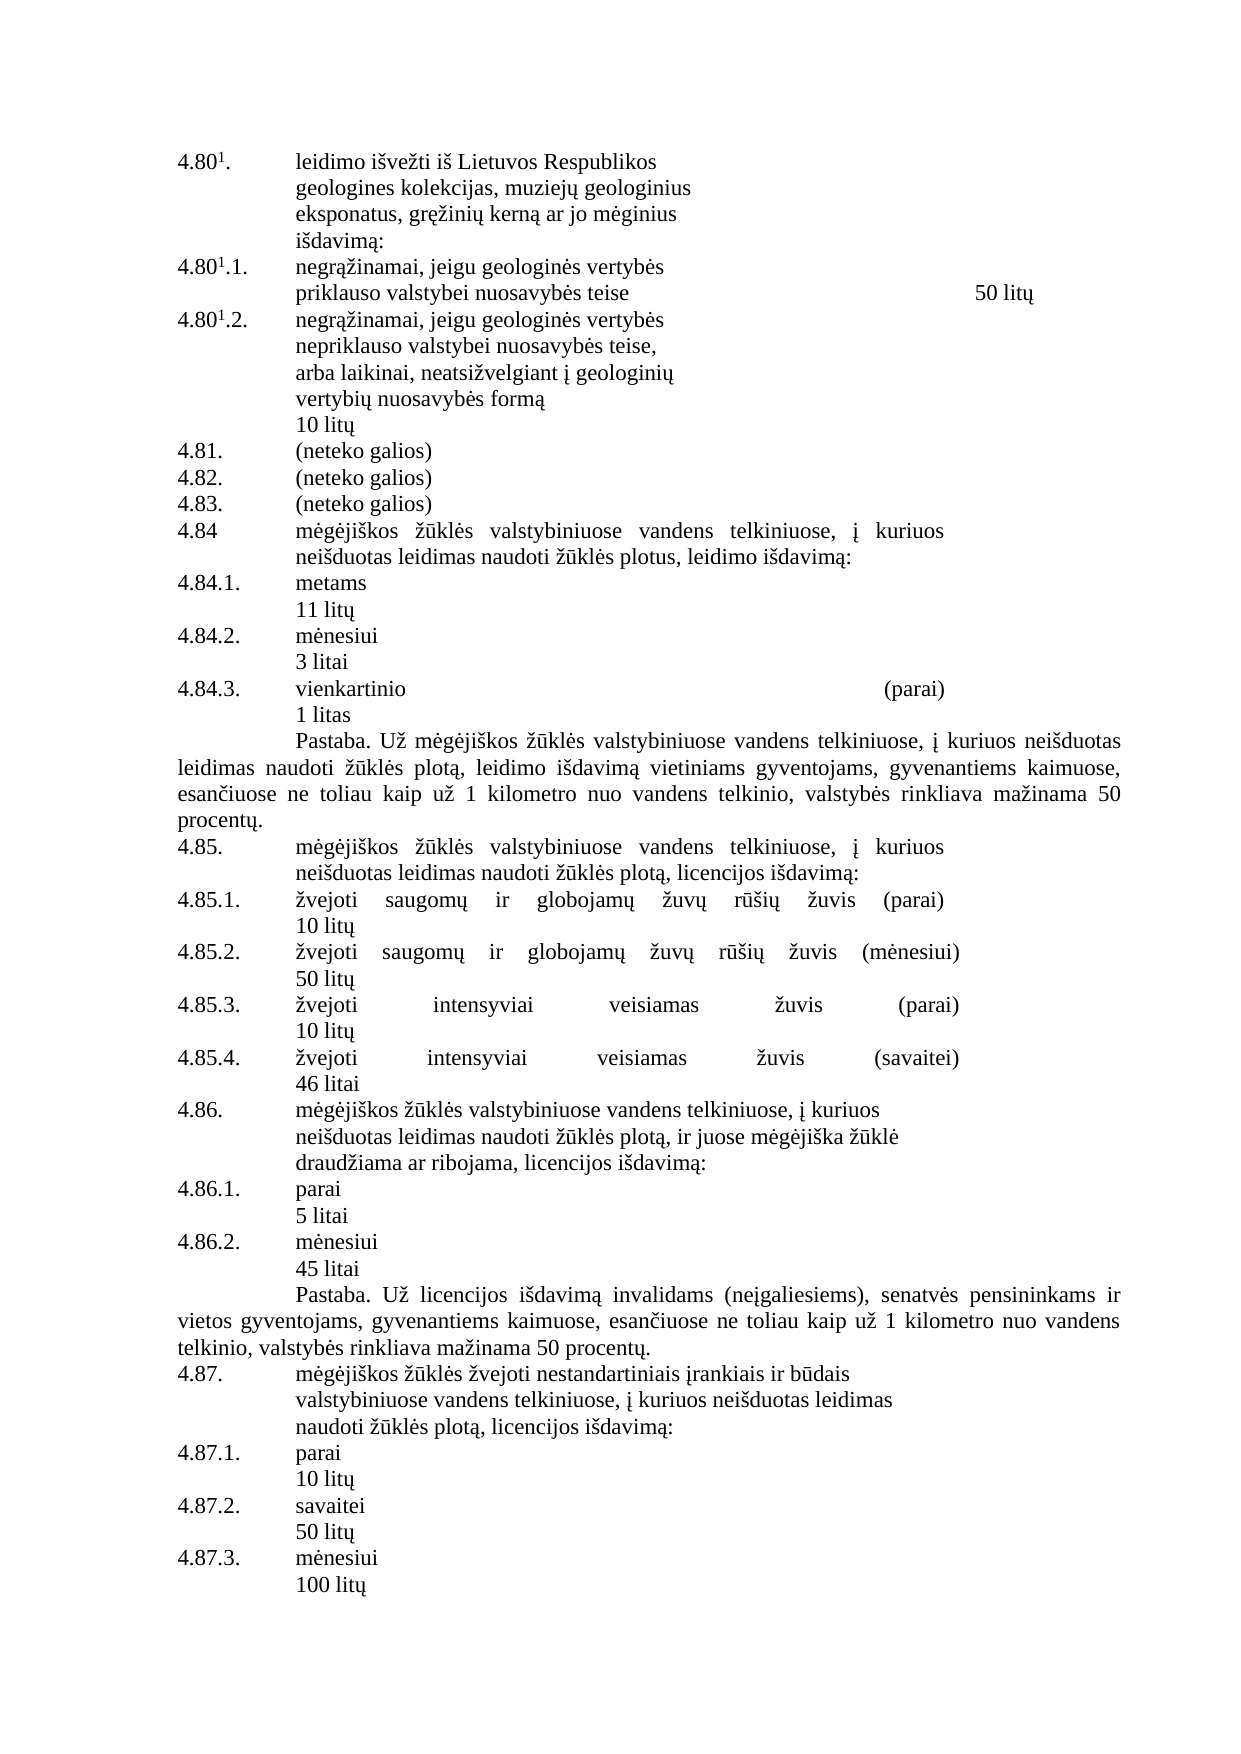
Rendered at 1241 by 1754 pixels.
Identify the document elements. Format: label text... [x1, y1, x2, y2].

text 4.85.1. žvejoti saugomų ir globojamų žuvų rūšių žuvis (parai) 10 litų [177, 886, 945, 938]
text 4.87.1. parai 10 litų [177, 1439, 945, 1492]
text 4.84.3. vienkartinio (parai) 1 litas [177, 675, 945, 727]
text Pastaba. Už licencijos išdavimą invalidams (neįgaliesiems), senatvės pensininkams ir vietos gyventojams, gyvenantiems kaimuose, esančiuose ne toliau kaip už 1 kilometro nuo vandens telkinio, valstybės rinkliava mažinama 50 procentų. [177, 1281, 1122, 1360]
text 4.801. leidimo išvežti iš Lietuvos Respublikos [177, 148, 1122, 174]
text 4.83. (neteko galios) [177, 490, 945, 517]
text 4.81. (neteko galios) [177, 438, 945, 464]
text išdavimą: [177, 227, 1122, 253]
text 4.801.1. negrąžinamai, jeigu geologinės vertybės [177, 253, 1122, 279]
text 4.86.2. mėnesiui 45 litai [177, 1228, 945, 1281]
text 4.82. (neteko galios) [177, 464, 945, 490]
text 4.85.2. žvejoti saugomų ir globojamų žuvų rūšių žuvis (mėnesiui) 50 litų [177, 938, 960, 991]
text priklauso valstybei nuosavybės teise 50 litų [177, 279, 1122, 306]
text Pastaba. Už mėgėjiškos žūklės valstybiniuose vandens telkiniuose, į kuriuos neišduotas leidimas naudoti žūklės plotą, leidimo išdavimą vietiniams gyventojams, gyvenantiems kaimuose, esančiuose ne toliau kaip už 1 kilometro nuo vandens telkinio, valstybės rinkliava mažinama 50 procentų. [177, 727, 1122, 833]
text 4.87.3. mėnesiui 100 litų [177, 1544, 945, 1597]
text eksponatus, gręžinių kerną ar jo mėginius [177, 200, 1122, 227]
text 4.84.2. mėnesiui 3 litai [177, 622, 945, 675]
text 4.84 mėgėjiškos žūklės valstybiniuose vandens telkiniuose, į kuriuos neišduotas leidimas naudoti žūklės plotus, leidimo išdavimą: [177, 517, 945, 569]
text 4.801.2. negrąžinamai, jeigu geologinės vertybės [177, 306, 1122, 332]
text 4.87. mėgėjiškos žūklės žvejoti nestandartiniais įrankiais ir būdais valstybiniuose vandens telkiniuose, į kuriuos neišduotas leidimas naudoti žūklės plotą, licencijos išdavimą: [177, 1360, 945, 1439]
text 4.86.1. parai 5 litai [177, 1176, 945, 1228]
text 4.84.1. metams 11 litų [177, 569, 945, 622]
text 4.85.3. žvejoti intensyviai veisiamas žuvis (parai) 10 litų [177, 991, 960, 1044]
text geologines kolekcijas, muziejų geologinius [177, 174, 1122, 200]
text 4.85.4. žvejoti intensyviai veisiamas žuvis (savaitei) 46 litai [177, 1044, 960, 1096]
text 4.85. mėgėjiškos žūklės valstybiniuose vandens telkiniuose, į kuriuos neišduotas leidimas naudoti žūklės plotą, licencijos išdavimą: [177, 833, 945, 886]
text 4.86. mėgėjiškos žūklės valstybiniuose vandens telkiniuose, į kuriuos neišduotas leidimas naudoti žūklės plotą, ir juose mėgėjiška žūklė draudžiama ar ribojama, licencijos išdavimą: [177, 1096, 945, 1176]
text 4.87.2. savaitei 50 litų [177, 1492, 945, 1544]
text nepriklauso valstybei nuosavybės teise, [177, 332, 1122, 358]
text vertybių nuosavybės formą 10 litų [177, 385, 945, 438]
text arba laikinai, neatsižvelgiant į geologinių [177, 358, 1122, 385]
